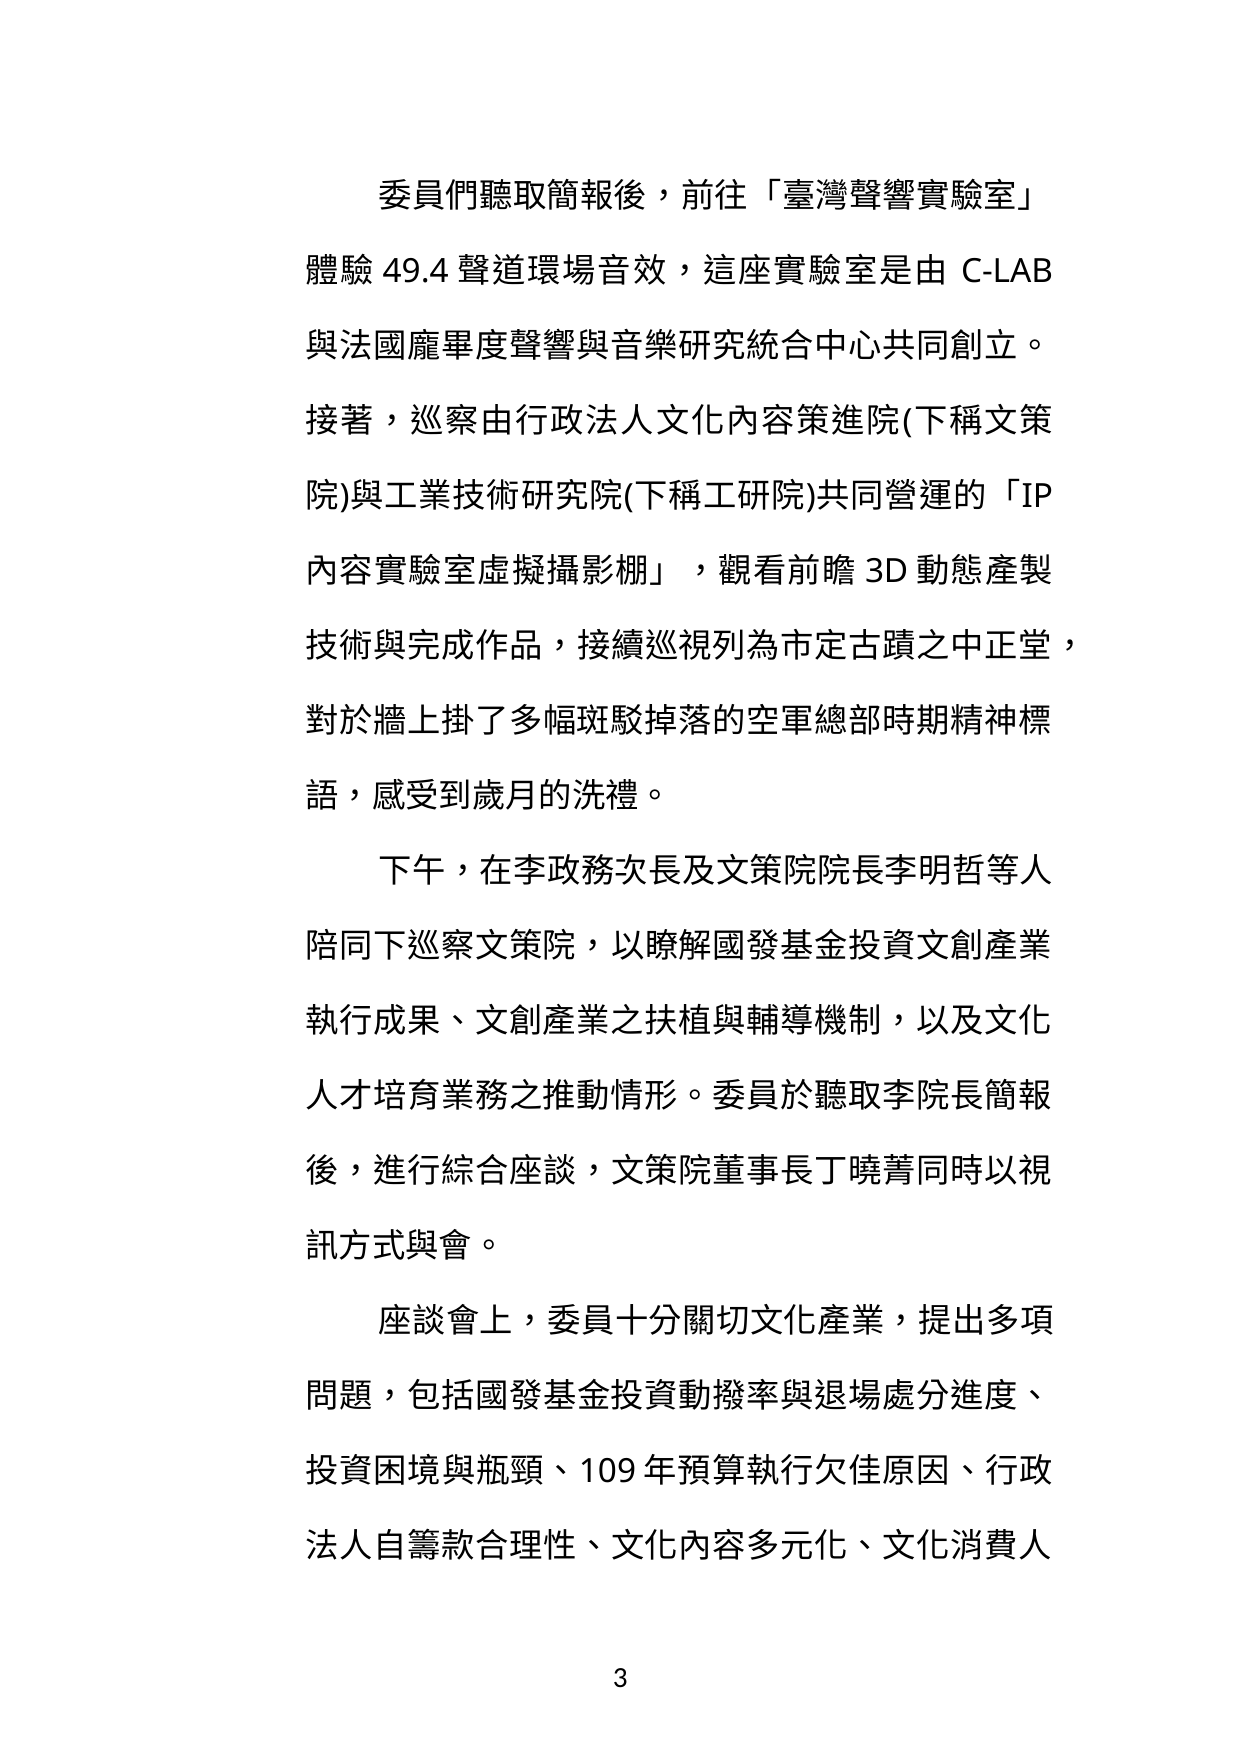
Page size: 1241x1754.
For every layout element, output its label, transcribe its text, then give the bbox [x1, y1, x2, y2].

text 下午，在李政務次長及文策院院長李明哲等人陪同下巡察文策院，以瞭解國發基金投資文創產業執行成果、文創產業之扶植與輔導機制，以及文化人才培育業務之推動情形。委員於聽取李院長簡報後，進行綜合座談，文策院董事長丁曉菁同時以視訊方式與會。 [305, 831, 1053, 1281]
text 座談會上，委員十分關切文化產業，提出多項問題，包括國發基金投資動撥率與退場處分進度、投資困境與瓶頸、109年預算執行欠佳原因、行政法人自籌款合理性、文化內容多元化、文化消費人 [305, 1281, 1053, 1581]
text 委員們聽取簡報後，前往「臺灣聲響實驗室」，體驗49.4聲道環場音效，這座實驗室是由 C-LAB與法國龐畢度聲響與音樂研究統合中心共同創立。接著，巡察由行政法人文化內容策進院(下稱文策院)與工業技術研究院(下稱工研院)共同營運的「IP內容實驗室虛擬攝影棚」，觀看前瞻3D動態產製技術與完成作品，接續巡視列為市定古蹟之中正堂，對於牆上掛了多幅斑駁掉落的空軍總部時期精神標語，感受到歲月的洗禮。 [305, 156, 1053, 831]
